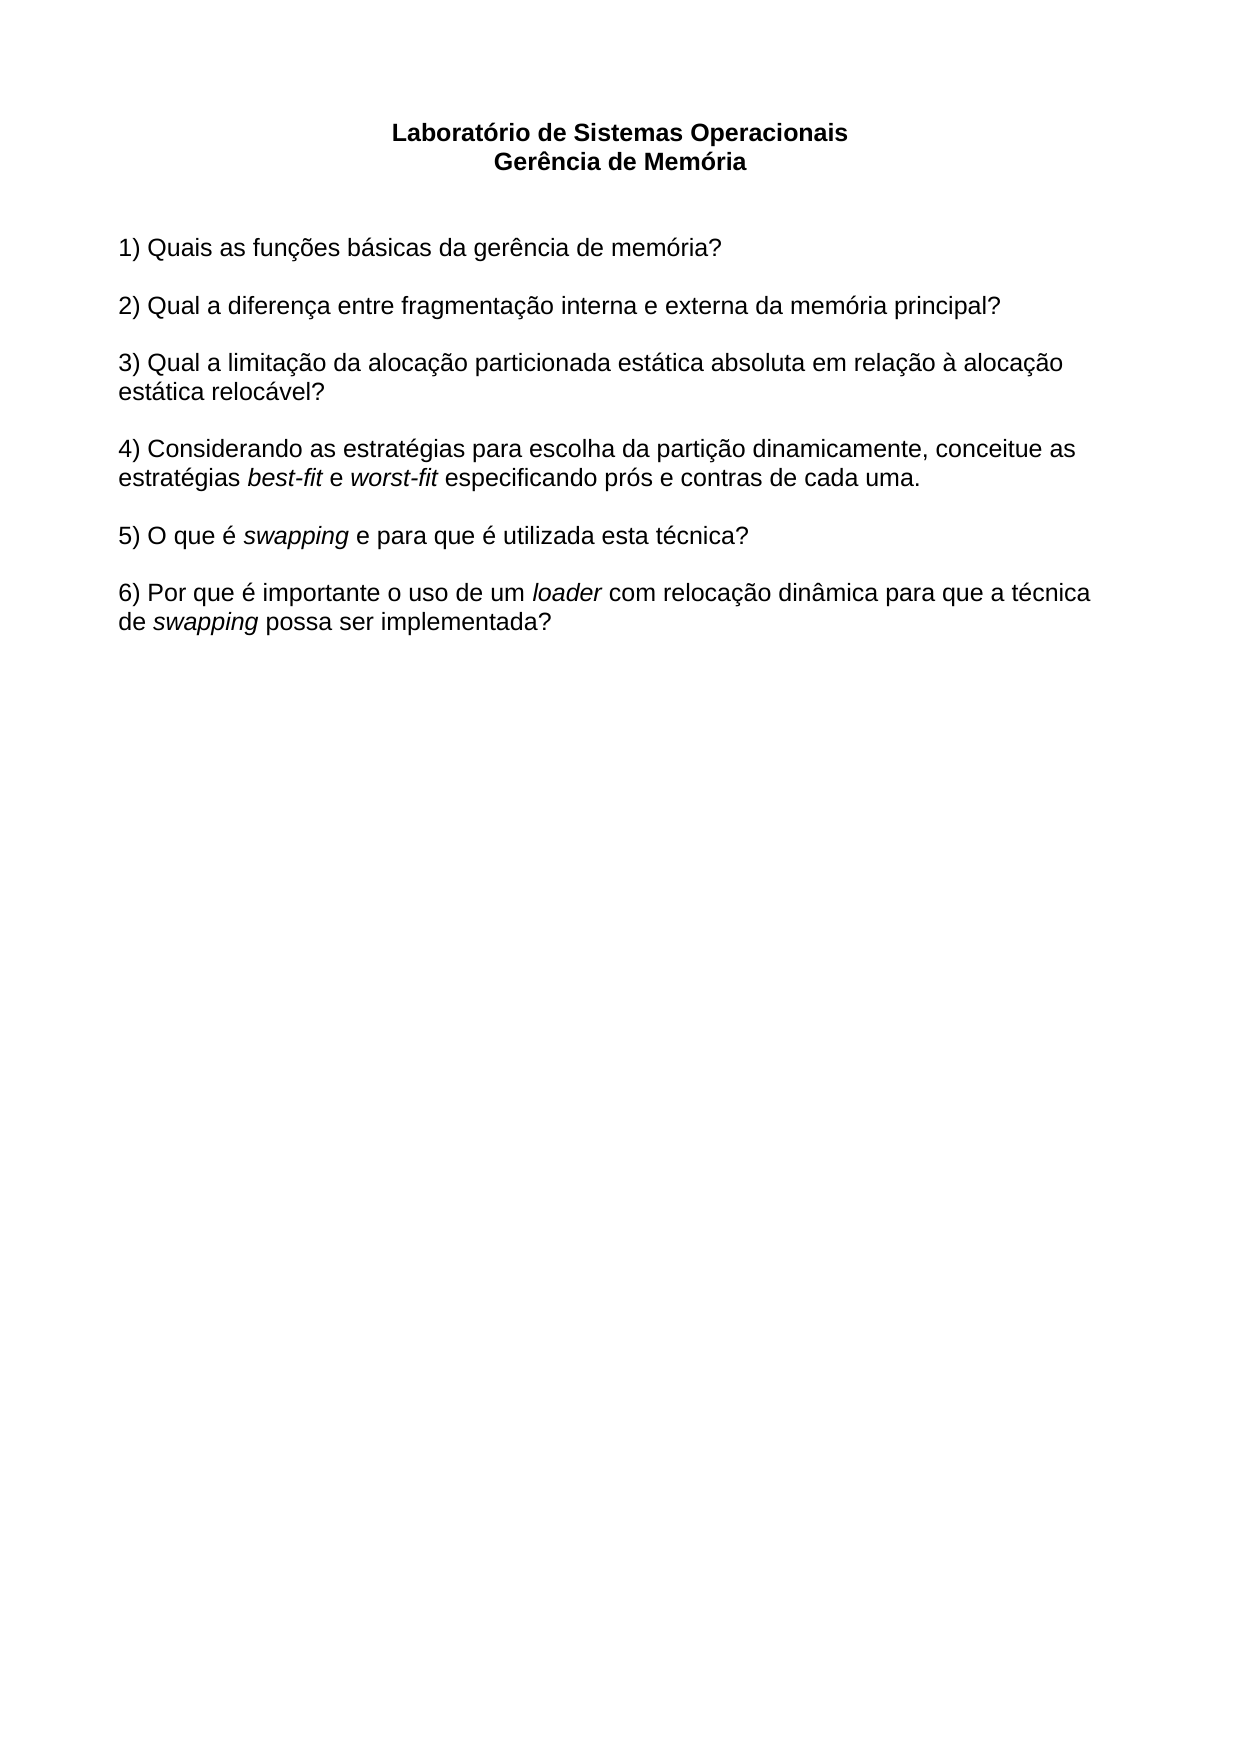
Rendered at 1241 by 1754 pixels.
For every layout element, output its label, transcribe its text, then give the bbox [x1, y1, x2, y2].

text Laboratório de Sistemas Operacionais [118, 118, 1122, 147]
text 4) Considerando as estratégias para escolha da partição dinamicamente, conceitue as estratégias best-fit e worst-fit especificando prós e contras de cada uma. [118, 434, 1122, 492]
text Gerência de Memória [118, 147, 1122, 176]
text 1) Quais as funções básicas da gerência de memória? [118, 233, 1122, 262]
text 3) Qual a limitação da alocação particionada estática absoluta em relação à alocação estática relocável? [118, 348, 1122, 406]
text 2) Qual a diferença entre fragmentação interna e externa da memória principal? [118, 291, 1122, 319]
text 5) O que é swapping e para que é utilizada esta técnica? [118, 521, 1122, 549]
text 6) Por que é importante o uso de um loader com relocação dinâmica para que a técnica de swapping possa ser implementada? [118, 578, 1122, 636]
